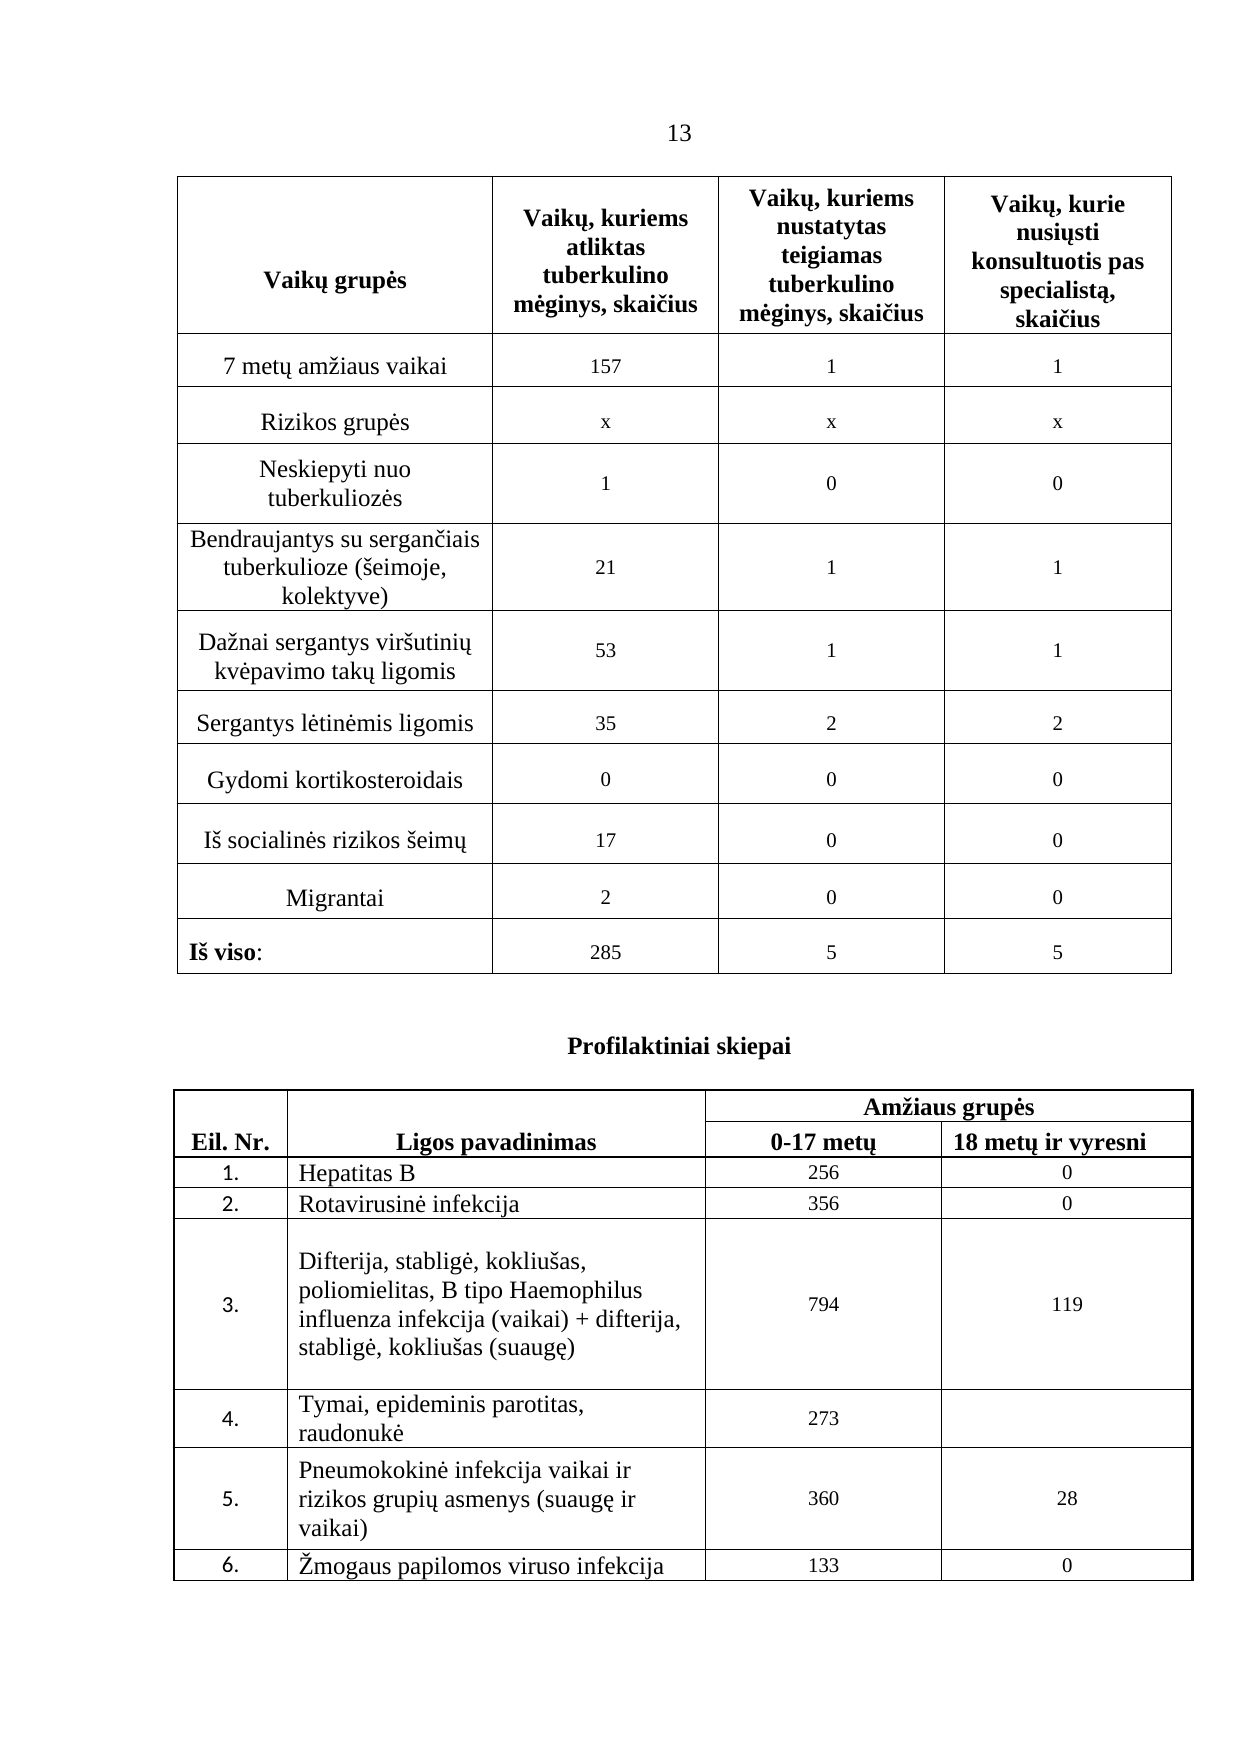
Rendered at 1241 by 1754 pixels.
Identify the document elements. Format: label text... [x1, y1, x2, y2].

table_cell 0 [945, 864, 1171, 918]
table_cell Iš socialinės rizikos šeimų [178, 804, 492, 863]
table_cell 2 [945, 691, 1171, 743]
table_cell 1 [493, 444, 718, 523]
table_header Vaikų, kuriems nustatytas teigiamas tuberkulino mėginys, skaičius [719, 177, 944, 332]
text Profilaktiniai skiepai [177, 1031, 1181, 1060]
table_cell 4. [175, 1390, 287, 1447]
table_header Ligos pavadinimas [288, 1091, 705, 1156]
table_cell 1 [945, 524, 1171, 610]
table_header Vaikų, kurie nusiųsti konsultuotis pas specialistą, skaičius [945, 177, 1171, 332]
table_cell 0-17 metų [706, 1122, 941, 1156]
table_cell Dažnai sergantys viršutinių kvėpavimo takų ligomis [178, 611, 492, 689]
table_cell 285 [493, 919, 718, 972]
table_cell 133 [706, 1550, 941, 1580]
table_cell 360 [706, 1448, 941, 1548]
table_cell x [493, 387, 718, 443]
table_cell Pneumokokinė infekcija vaikai ir rizikos grupių asmenys (suaugę ir vaikai) [288, 1448, 705, 1548]
table_cell Rizikos grupės [178, 387, 492, 443]
table_cell 0 [942, 1188, 1191, 1218]
table_cell Sergantys lėtinėmis ligomis [178, 691, 492, 743]
table_cell 5 [719, 919, 944, 972]
table_header Amžiaus grupės [706, 1091, 1191, 1121]
table_cell 157 [493, 334, 718, 386]
table_cell Neskiepyti nuo tuberkuliozės [178, 444, 492, 523]
table_cell Gydomi kortikosteroidais [178, 744, 492, 803]
table_cell 0 [719, 744, 944, 803]
table_header Vaikų grupės [178, 177, 492, 332]
table_cell 1 [945, 334, 1171, 386]
table_cell 6. [175, 1550, 287, 1580]
table_cell 0 [719, 804, 944, 863]
table_cell Iš viso: [178, 919, 492, 972]
table_header Eil. Nr. [175, 1091, 287, 1156]
table_cell 5. [175, 1448, 287, 1548]
table_cell 1 [719, 524, 944, 610]
table_cell 0 [942, 1550, 1191, 1580]
table_cell Hepatitas B [288, 1158, 705, 1187]
table_cell 256 [706, 1158, 941, 1187]
table_cell 5 [945, 919, 1171, 972]
table_cell 119 [942, 1219, 1191, 1388]
table_cell 0 [493, 744, 718, 803]
table_cell 28 [942, 1448, 1191, 1548]
table_cell Bendraujantys su sergančiais tuberkulioze (šeimoje, kolektyve) [178, 524, 492, 610]
table_cell 1 [945, 611, 1171, 689]
table_cell 2 [719, 691, 944, 743]
table_cell 0 [945, 444, 1171, 523]
table_cell 1. [175, 1158, 287, 1187]
table_cell 53 [493, 611, 718, 689]
table_cell 0 [719, 444, 944, 523]
table_cell 3. [175, 1219, 287, 1388]
table_cell [942, 1390, 1191, 1447]
table_cell 794 [706, 1219, 941, 1388]
table_cell 2 [493, 864, 718, 918]
table_cell x [719, 387, 944, 443]
table_cell 1 [719, 611, 944, 689]
table_cell Rotavirusinė infekcija [288, 1188, 705, 1218]
table_cell 35 [493, 691, 718, 743]
table_cell x [945, 387, 1171, 443]
table_cell 18 metų ir vyresni [942, 1122, 1191, 1156]
table_cell 17 [493, 804, 718, 863]
table_cell 1 [719, 334, 944, 386]
table_cell 0 [945, 744, 1171, 803]
table_cell 0 [942, 1158, 1191, 1187]
table_cell 0 [719, 864, 944, 918]
table_cell Tymai, epideminis parotitas, raudonukė [288, 1390, 705, 1447]
table_cell Difterija, stabligė, kokliušas, poliomielitas, B tipo Haemophilus influenza infekcija (vaikai) + difterija, stabligė, kokliušas (suaugę) [288, 1219, 705, 1388]
table_cell 7 metų amžiaus vaikai [178, 334, 492, 386]
table_cell 0 [945, 804, 1171, 863]
table_header Vaikų, kuriems atliktas tuberkulino mėginys, skaičius [493, 177, 718, 332]
table_cell 273 [706, 1390, 941, 1447]
table_cell Žmogaus papilomos viruso infekcija [288, 1550, 705, 1580]
table_cell 356 [706, 1188, 941, 1218]
table_cell 2. [175, 1188, 287, 1218]
table_cell Migrantai [178, 864, 492, 918]
table_cell 21 [493, 524, 718, 610]
